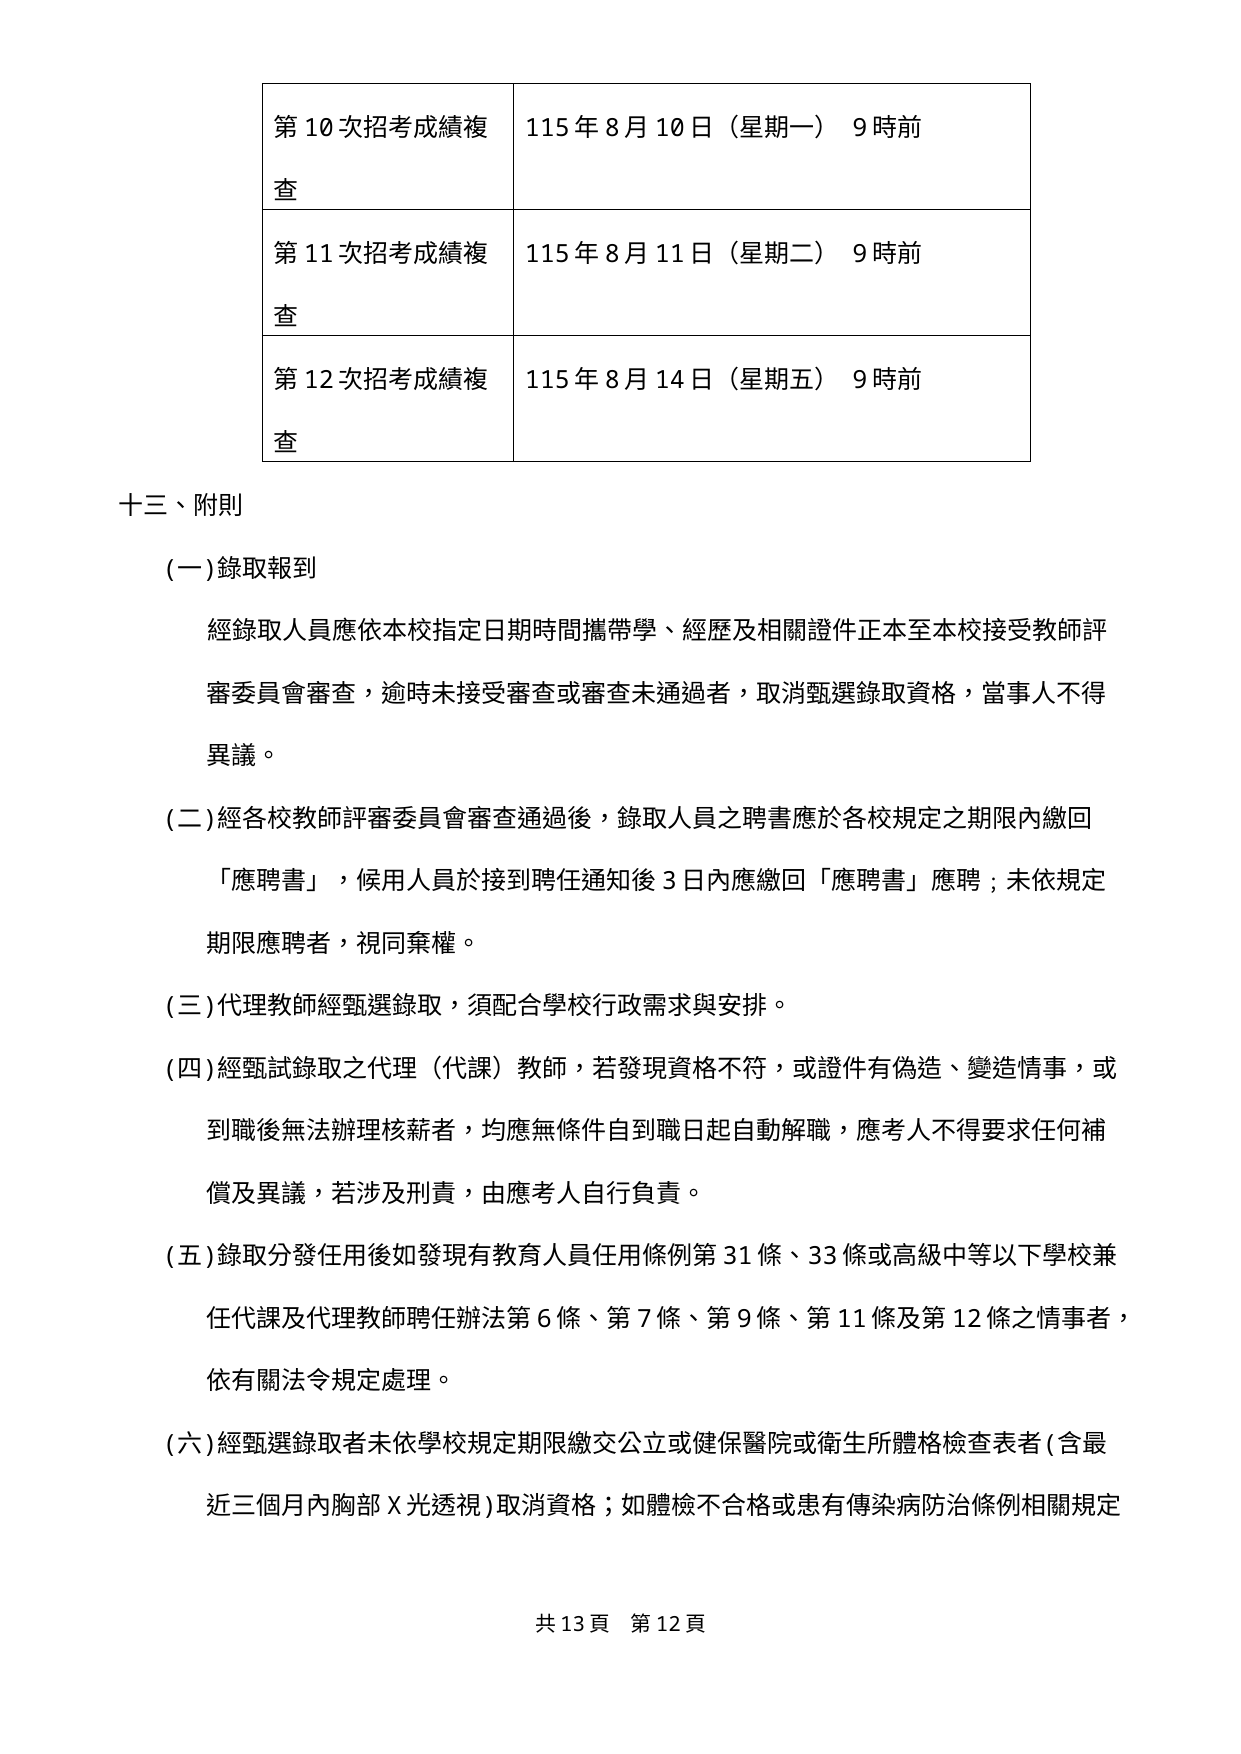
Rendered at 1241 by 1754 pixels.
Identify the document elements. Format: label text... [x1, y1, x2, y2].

text 經錄取人員應依本校指定日期時間攜帶學、經歷及相關證件正本至本校接受教師評審委員會審查，逾時未接受審查或審查未通過者，取消甄選錄取資格，當事人不得異議。 [207, 587, 1122, 775]
table_cell 115年8月10日（星期一） 9時前 [514, 84, 1030, 209]
text 十三、附則 [118, 462, 1122, 525]
text (二)經各校教師評審委員會審查通過後，錄取人員之聘書應於各校規定之期限內繳回「應聘書」，候用人員於接到聘任通知後3日內應繳回「應聘書」應聘﹔未依規定期限應聘者，視同棄權。 [162, 775, 1122, 962]
text (三)代理教師經甄選錄取，須配合學校行政需求與安排。 [162, 962, 1122, 1025]
table_cell 第11次招考成績複查 [263, 210, 513, 335]
text (五)錄取分發任用後如發現有教育人員任用條例第31條、33條或高級中等以下學校兼任代課及代理教師聘任辦法第6條、第7條、第9條、第11條及第12條之情事者，依有關法令規定處理。 [162, 1212, 1122, 1400]
table_cell 第10次招考成績複查 [263, 84, 513, 209]
table_cell 第12次招考成績複查 [263, 336, 513, 461]
text (六)經甄選錄取者未依學校規定期限繳交公立或健保醫院或衛生所體格檢查表者(含最近三個月內胸部X光透視)取消資格；如體檢不合格或患有傳染病防治條例相關規定 [162, 1400, 1122, 1525]
text (一)錄取報到 [118, 525, 1122, 587]
table_cell 115年8月11日（星期二） 9時前 [514, 210, 1030, 335]
table_cell 115年8月14日（星期五） 9時前 [514, 336, 1030, 461]
text (四)經甄試錄取之代理（代課）教師，若發現資格不符，或證件有偽造、變造情事，或到職後無法辦理核薪者，均應無條件自到職日起自動解職，應考人不得要求任何補償及異議，若涉及刑責，由應考人自行負責。 [162, 1025, 1122, 1212]
